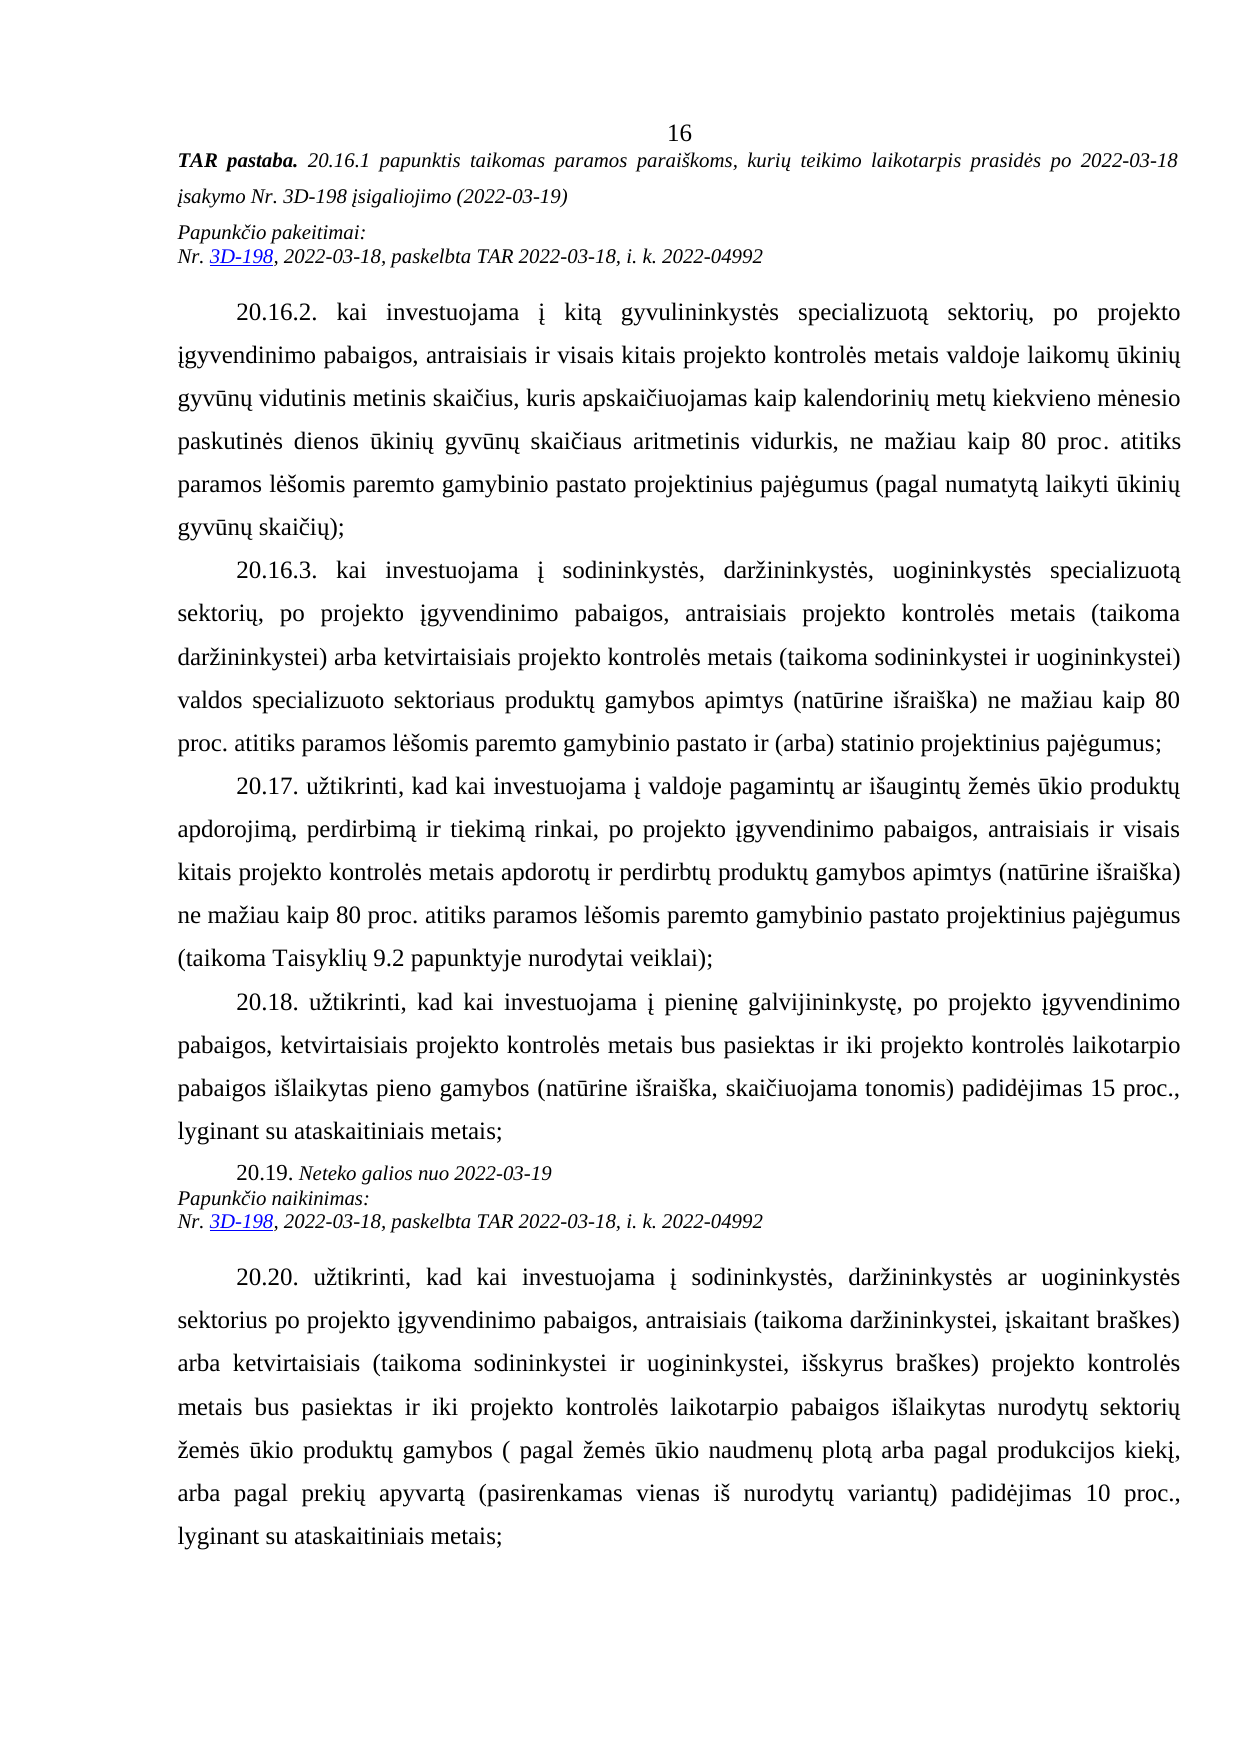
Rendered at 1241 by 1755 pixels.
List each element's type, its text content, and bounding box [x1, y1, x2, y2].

text 20.16.3. kai investuojama į sodininkystės, daržininkystės, uogininkystės specializuotą sektorių, po projekto įgyvendinimo pabaigos, antraisiais projekto kontrolės metais (taikoma daržininkystei) arba ketvirtaisiais projekto kontrolės metais (taikoma sodininkystei ir uogininkystei) valdos specializuoto sektoriaus produktų gamybos apimtys (natūrine išraiška) ne mažiau kaip 80 proc. atitiks paramos lėšomis paremto gamybinio pastato ir (arba) statinio projektinius pajėgumus; [177, 555, 1181, 757]
text Nr. 3D-198, 2022-03-18, paskelbta TAR 2022-03-18, i. k. 2022-04992 [177, 1209, 1181, 1233]
text Nr. 3D-198, 2022-03-18, paskelbta TAR 2022-03-18, i. k. 2022-04992 [177, 244, 1181, 268]
text TAR pastaba. 20.16.1 papunktis taikomas paramos paraiškoms, kurių teikimo laikotarpis prasidės po 2022-03-18 įsakymo Nr. 3D-198 įsigaliojimo (2022-03-19) [177, 148, 1181, 208]
text 20.19. Neteko galios nuo 2022-03-19 [177, 1159, 1181, 1185]
text Papunkčio naikinimas: [177, 1185, 1181, 1209]
text Papunkčio pakeitimai: [177, 220, 1181, 244]
text 20.18. užtikrinti, kad kai investuojama į pieninę galvijininkystę, po projekto įgyvendinimo pabaigos, ketvirtaisiais projekto kontrolės metais bus pasiektas ir iki projekto kontrolės laikotarpio pabaigos išlaikytas pieno gamybos (natūrine išraiška, skaičiuojama tonomis) padidėjimas 15 proc., lyginant su ataskaitiniais metais; [177, 987, 1181, 1145]
text 20.20. užtikrinti, kad kai investuojama į sodininkystės, daržininkystės ar uogininkystės sektorius po projekto įgyvendinimo pabaigos, antraisiais (taikoma daržininkystei, įskaitant braškes) arba ketvirtaisiais (taikoma sodininkystei ir uogininkystei, išskyrus braškes) projekto kontrolės metais bus pasiektas ir iki projekto kontrolės laikotarpio pabaigos išlaikytas nurodytų sektorių žemės ūkio produktų gamybos ( pagal žemės ūkio naudmenų plotą arba pagal produkcijos kiekį, arba pagal prekių apyvartą (pasirenkamas vienas iš nurodytų variantų) padidėjimas 10 proc., lyginant su ataskaitiniais metais; [177, 1262, 1181, 1550]
text 20.17. užtikrinti, kad kai investuojama į valdoje pagamintų ar išaugintų žemės ūkio produktų apdorojimą, perdirbimą ir tiekimą rinkai, po projekto įgyvendinimo pabaigos, antraisiais ir visais kitais projekto kontrolės metais apdorotų ir perdirbtų produktų gamybos apimtys (natūrine išraiška) ne mažiau kaip 80 proc. atitiks paramos lėšomis paremto gamybinio pastato projektinius pajėgumus (taikoma Taisyklių 9.2 papunktyje nurodytai veiklai); [177, 771, 1181, 972]
text 20.16.2. kai investuojama į kitą gyvulininkystės specializuotą sektorių, po projekto įgyvendinimo pabaigos, antraisiais ir visais kitais projekto kontrolės metais valdoje laikomų ūkinių gyvūnų vidutinis metinis skaičius, kuris apskaičiuojamas kaip kalendorinių metų kiekvieno mėnesio paskutinės dienos ūkinių gyvūnų skaičiaus aritmetinis vidurkis, ne mažiau kaip 80 proc. atitiks paramos lėšomis paremto gamybinio pastato projektinius pajėgumus (pagal numatytą laikyti ūkinių gyvūnų skaičių); [177, 297, 1181, 541]
